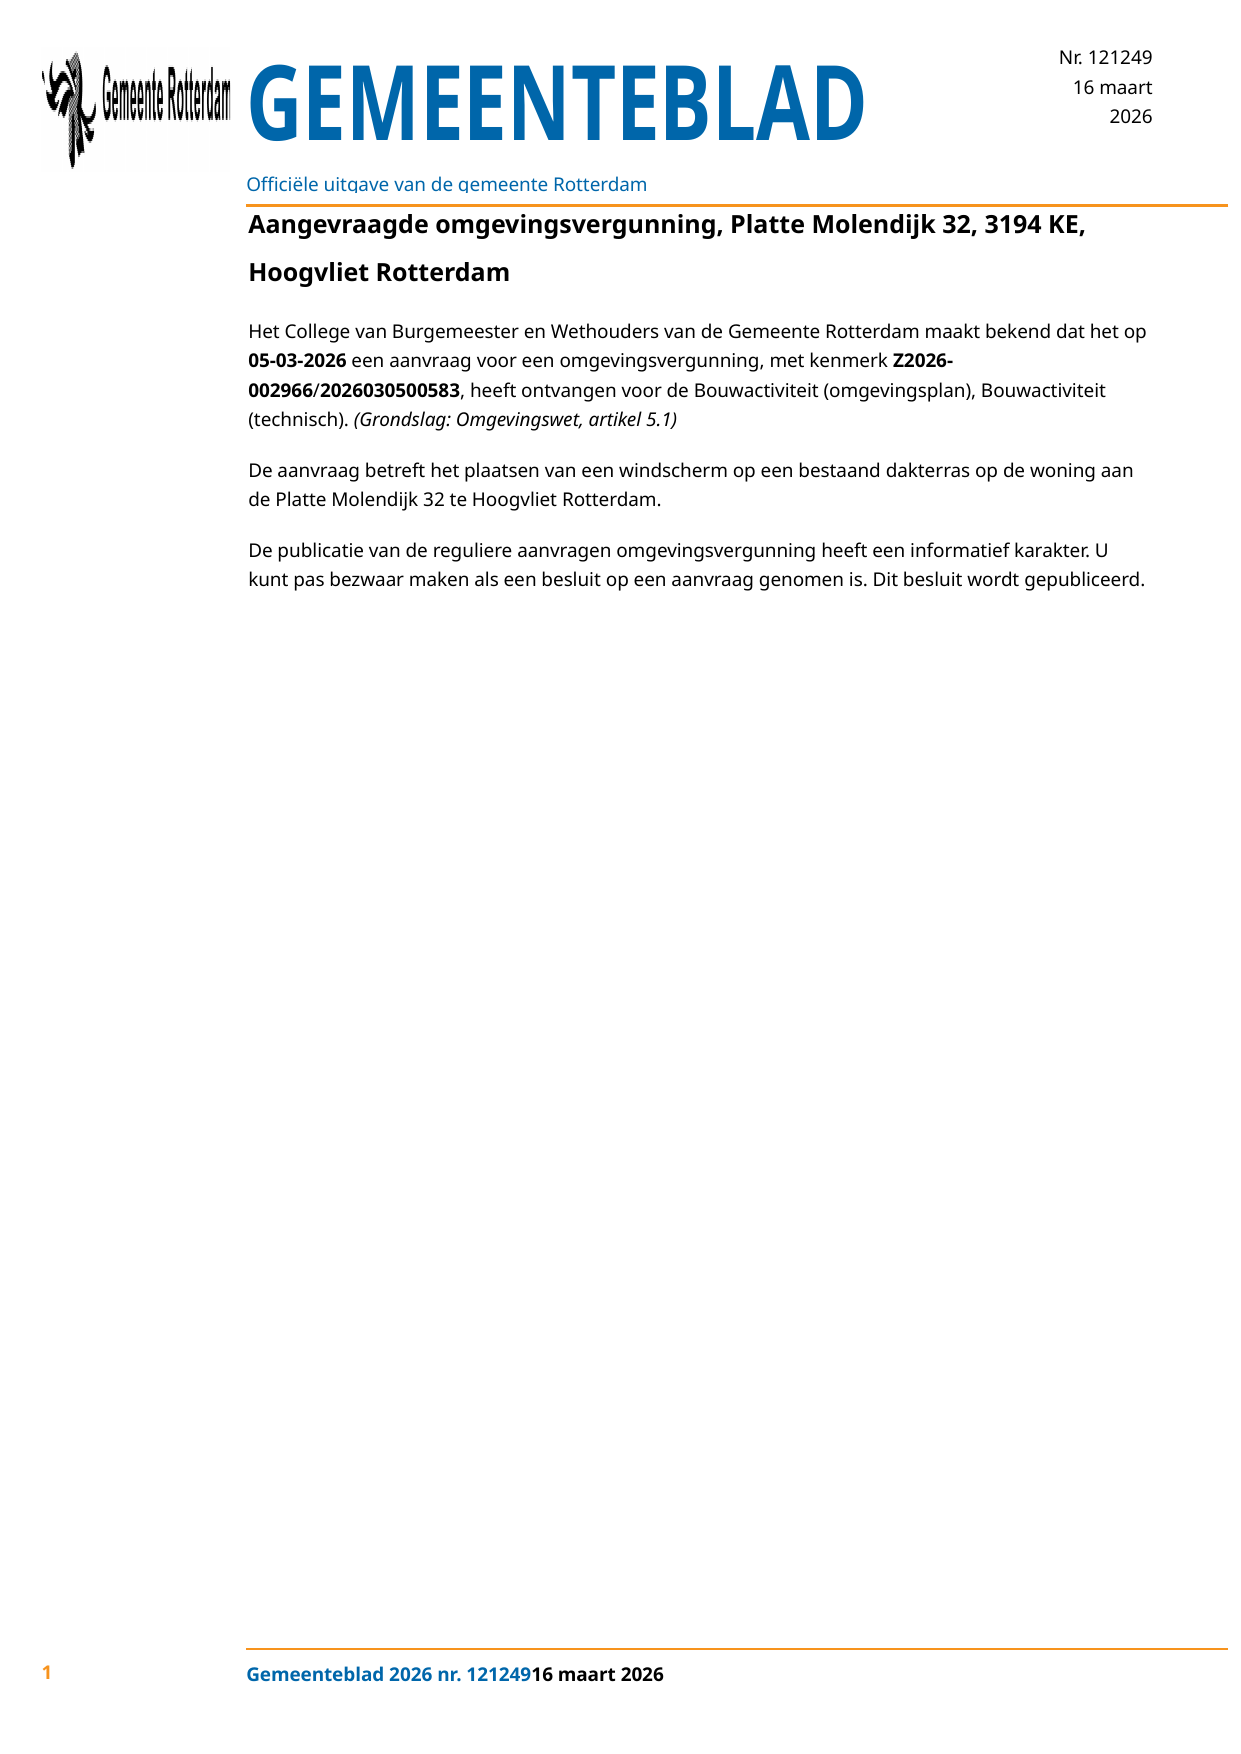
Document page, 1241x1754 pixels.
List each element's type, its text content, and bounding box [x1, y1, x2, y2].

text De aanvraag betreft het plaatsen van een windscherm op een bestaand dakterras op de woning aan de Platte Molendijk 32 te Hoogvliet Rotterdam. [248, 457, 1152, 512]
text Aangevraagde omgevingsvergunning, Platte Molendijk 32, 3194 KE, Hoogvliet Rotterdam [248, 207, 1152, 288]
text De publicatie van de reguliere aanvragen omgevingsvergunning heeft een informatief karakter. U kunt pas bezwaar maken als een besluit op een aanvraag genomen is. Dit besluit wordt gepubliceerd. [248, 537, 1152, 592]
text Het College van Burgemeester en Wethouders van de Gemeente Rotterdam maakt bekend dat het op 05-03-2026 een aanvraag voor een omgevingsvergunning, met kenmerk Z2026-002966/2026030500583, heeft ontvangen voor de Bouwactiviteit (omgevingsplan), Bouwactiviteit (technisch). (Grondslag: Omgevingswet, artikel 5.1) [248, 318, 1152, 432]
picture [41, 47, 231, 172]
